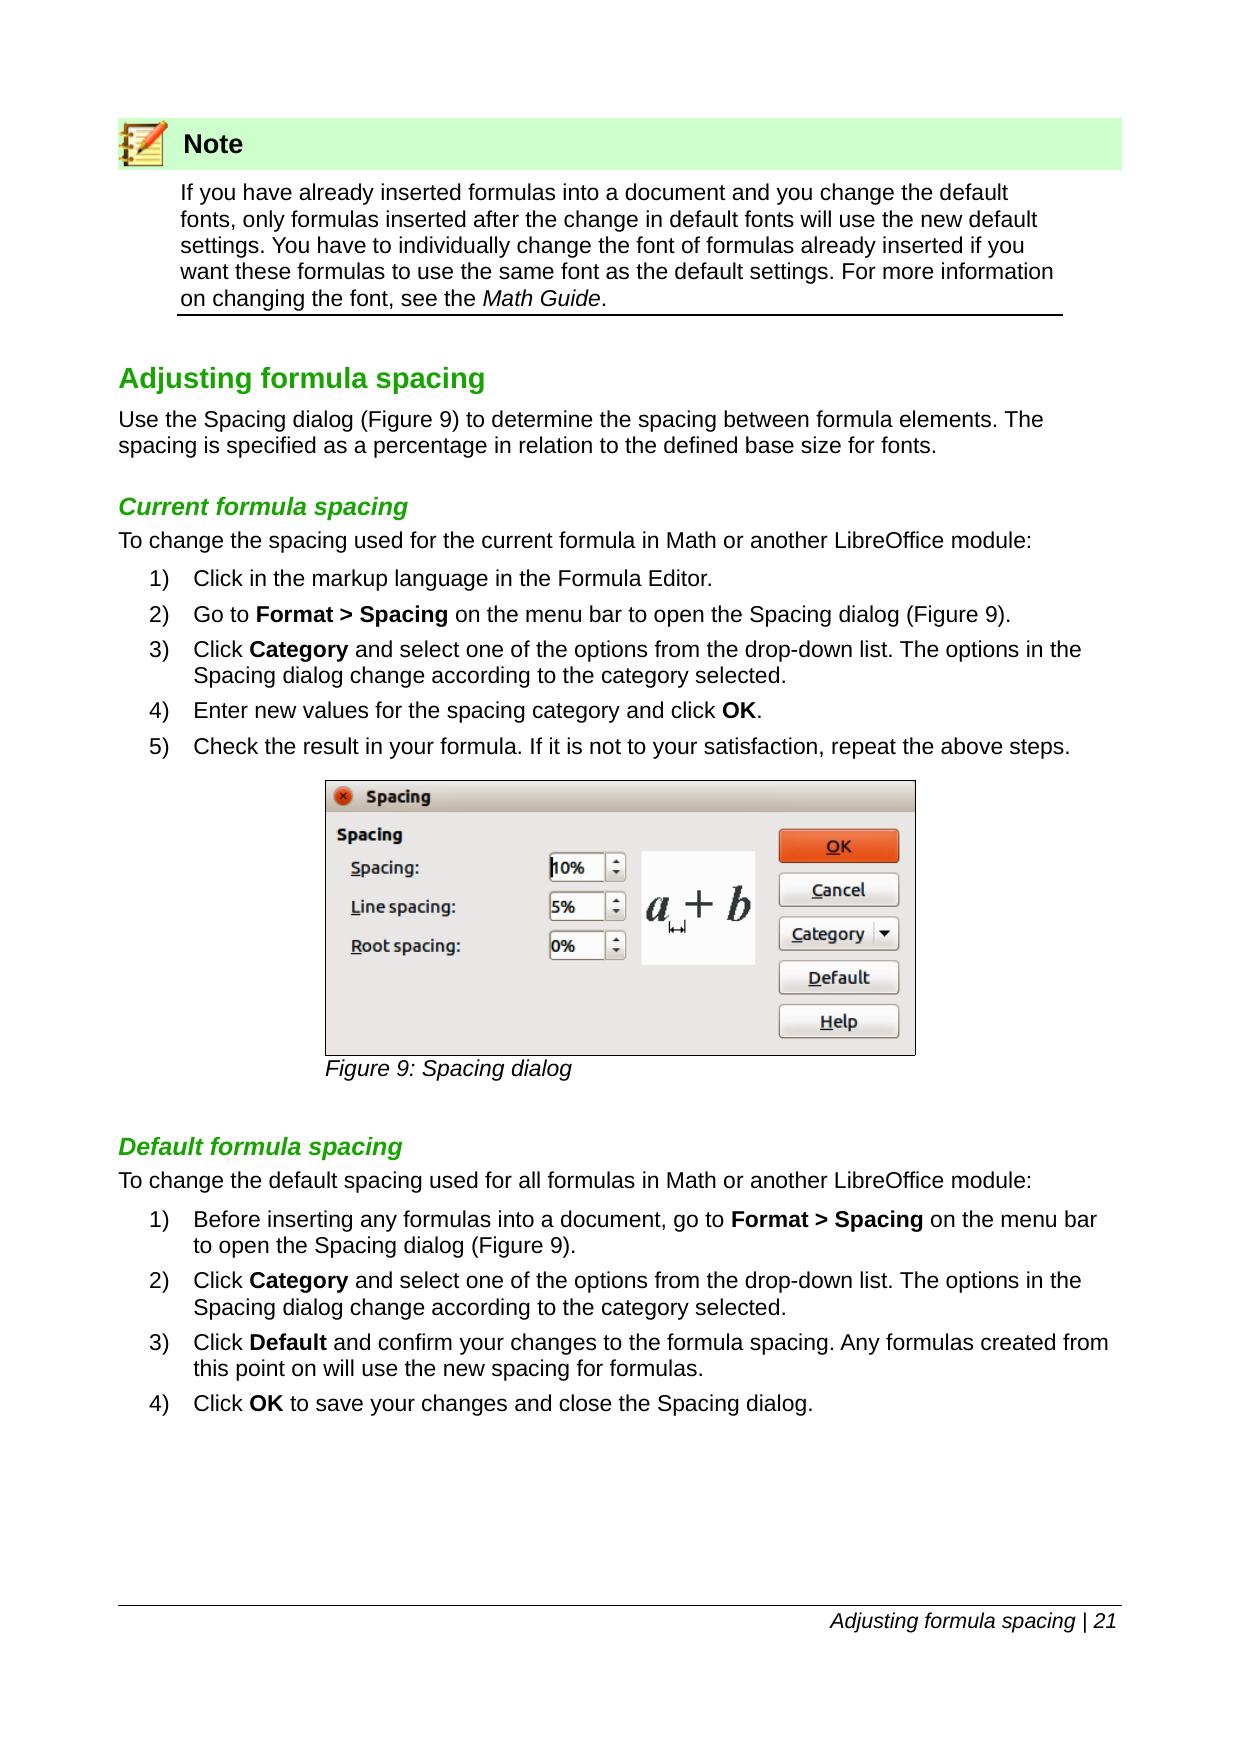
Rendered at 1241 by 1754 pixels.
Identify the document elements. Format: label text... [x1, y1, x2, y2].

list Before inserting any formulas into a document, go to Format > Spacing on the menu bar to open the Spacing dialog (Figure 9). [169, 1206, 1122, 1258]
subtitle Current formula spacing [118, 492, 1122, 521]
text If you have already inserted formulas into a document and you change the default fonts, only formulas inserted after the change in default fonts will use the new default settings. You have to individually change the font of formulas already inserted if you want these formulas to use the same font as the default settings. For more information on changing the font, see the Math Guide. [177, 176, 1063, 314]
list Enter new values for the spacing category and click OK. [169, 697, 1122, 724]
text To change the spacing used for the current formula in Math or another LibreOffice module: [118, 527, 1122, 553]
text To change the default spacing used for all formulas in Math or another LibreOffice module: [118, 1167, 1122, 1193]
picture [326, 781, 915, 1055]
text Use the Spacing dialog (Figure 9) to determine the spacing between formula elements. The spacing is specified as a percentage in relation to the defined base size for fonts. [118, 406, 1122, 459]
text Figure 9: Spacing dialog [325, 1056, 915, 1081]
picture [119, 119, 170, 170]
list Click Category and select one of the options from the drop-down list. The options in the Spacing dialog change according to the category selected. [169, 1267, 1122, 1320]
list Click OK to save your changes and close the Spacing dialog. [169, 1390, 1122, 1417]
subtitle Default formula spacing [118, 1132, 1122, 1161]
subtitle Adjusting formula spacing [118, 361, 1122, 394]
list Click Category and select one of the options from the drop-down list. The options in the Spacing dialog change according to the category selected. [169, 636, 1122, 688]
subtitle Note [118, 118, 1122, 170]
list Click Default and confirm your changes to the formula spacing. Any formulas created from this point on will use the new spacing for formulas. [169, 1329, 1122, 1381]
list Go to Format > Spacing on the menu bar to open the Spacing dialog (Figure 9). [169, 601, 1122, 627]
list Check the result in your formula. If it is not to your satisfaction, repeat the above steps. [169, 733, 1122, 759]
list Click in the markup language in the Formula Editor. [169, 565, 1122, 592]
